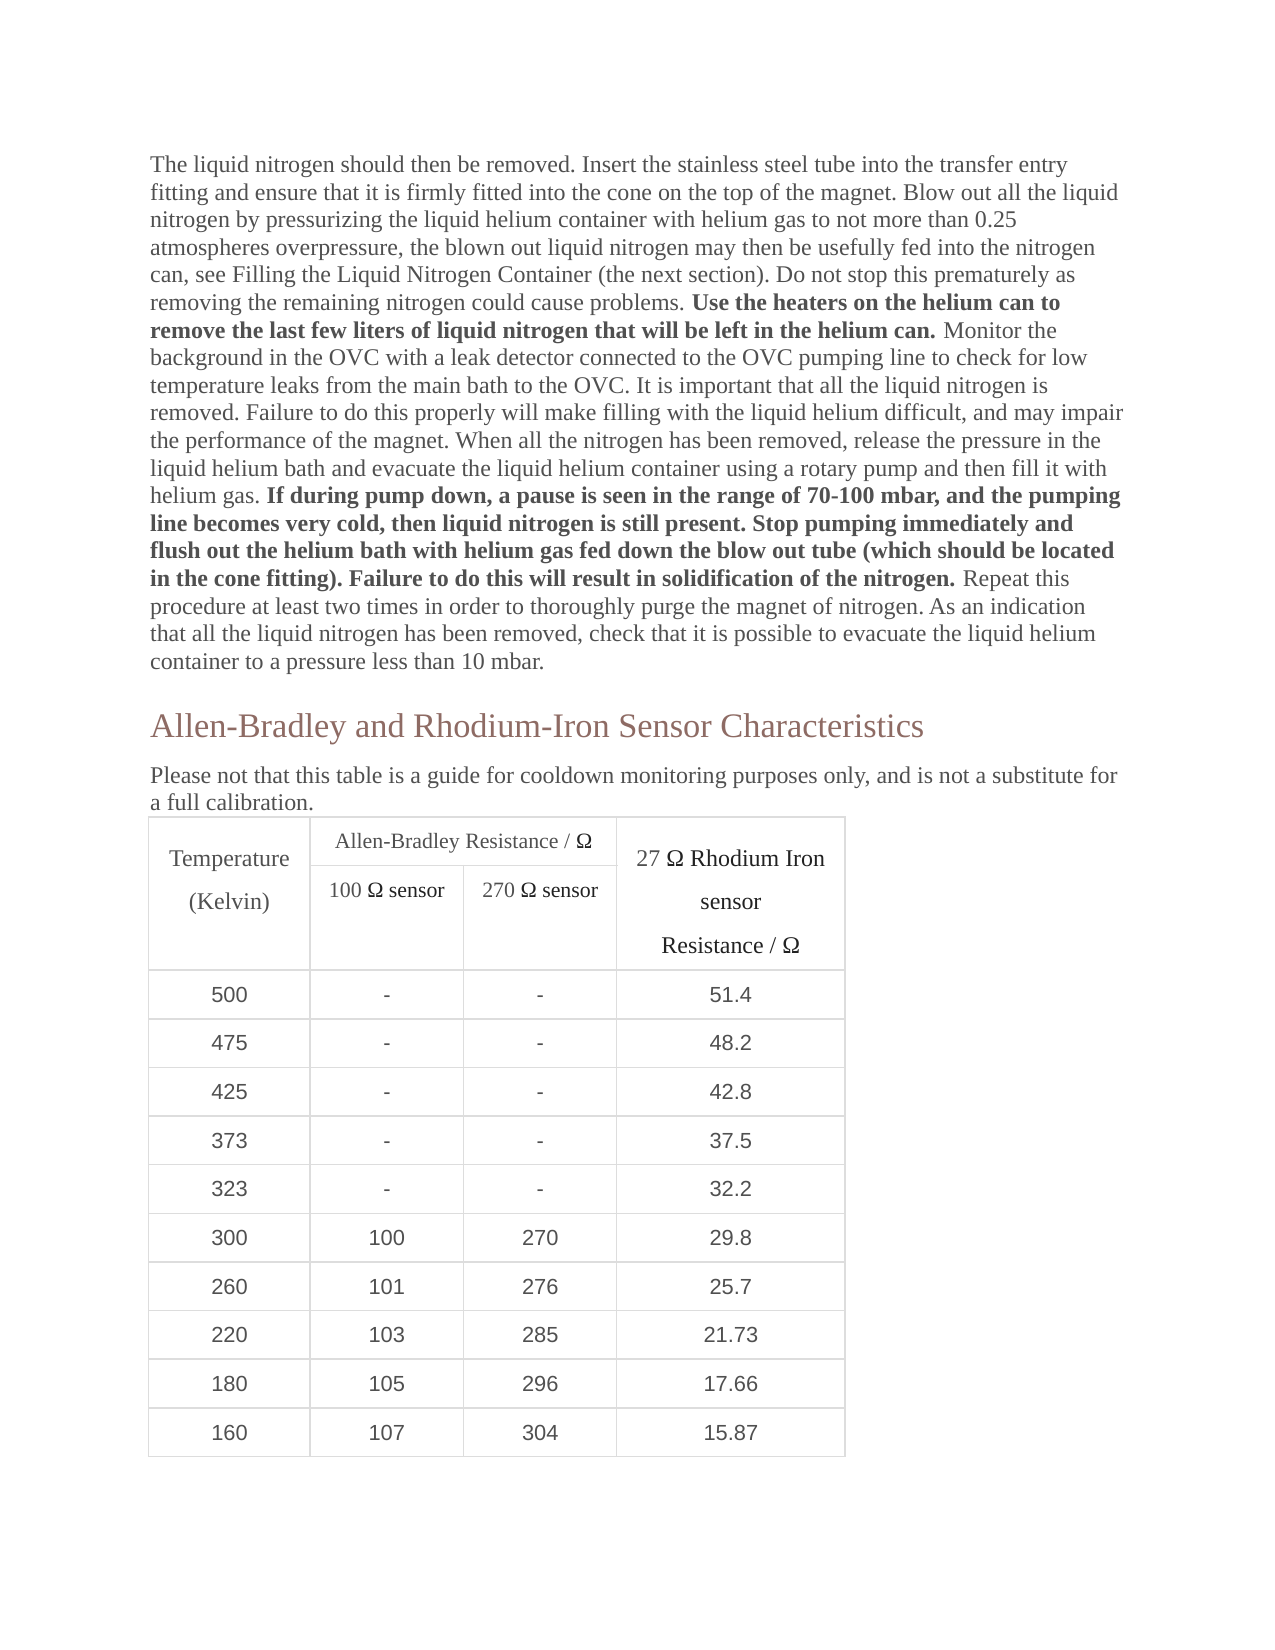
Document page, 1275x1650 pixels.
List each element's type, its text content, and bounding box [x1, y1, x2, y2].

table_cell 373 [149, 1117, 309, 1164]
table_cell 323 [149, 1165, 309, 1212]
text Please not that this table is a guide for cooldown monitoring purposes only, and is not a substitute for a full calibration. [150, 761, 1125, 816]
table_cell 296 [464, 1360, 616, 1407]
table_cell 48.2 [617, 1020, 844, 1066]
table_cell - [464, 1165, 616, 1212]
table_cell 37.5 [617, 1117, 844, 1164]
table_header Temperature (Kelvin) [149, 818, 309, 969]
table_cell 500 [149, 971, 309, 1018]
table_cell 304 [464, 1409, 616, 1456]
table_cell 107 [311, 1409, 463, 1456]
table_cell 160 [149, 1409, 309, 1456]
table_cell 51.4 [617, 971, 844, 1018]
table_cell - [311, 1117, 463, 1164]
table_cell 25.7 [617, 1263, 844, 1310]
text The liquid nitrogen should then be removed. Insert the stainless steel tube into the transfer entry fitting and ensure that it is firmly fitted into the cone on the top of the magnet. Blow out all the liquid nitrogen by pressurizing the liquid helium container with helium gas to not more than 0.25 atmospheres overpressure, the blown out liquid nitrogen may then be usefully fed into the nitrogen can, see Filling the Liquid Nitrogen Container (the next section). Do not stop this prematurely as removing the remaining nitrogen could cause problems. Use the heaters on the helium can to remove the last few liters of liquid nitrogen that will be left in the helium can. Monitor the background in the OVC with a leak detector connected to the OVC pumping line to check for low temperature leaks from the main bath to the OVC. It is important that all the liquid nitrogen is removed. Failure to do this properly will make filling with the liquid helium difficult, and may impair the performance of the magnet. When all the nitrogen has been removed, release the pressure in the liquid helium bath and evacuate the liquid helium container using a rotary pump and then fill it with helium gas. If during pump down, a pause is seen in the range of 70-100 mbar, and the pumping line becomes very cold, then liquid nitrogen is still present. Stop pumping immediately and flush out the helium bath with helium gas fed down the blow out tube (which should be located in the cone fitting). Failure to do this will result in solidification of the nitrogen. Repeat this procedure at least two times in order to thoroughly purge the magnet of nitrogen. As an indication that all the liquid nitrogen has been removed, check that it is possible to evacuate the liquid helium container to a pressure less than 10 mbar. [150, 150, 1125, 674]
table_cell - [464, 1117, 616, 1164]
table_header 27 Ω Rhodium Iron sensor Resistance / Ω [617, 818, 844, 969]
table_cell - [311, 971, 463, 1018]
table_cell 276 [464, 1263, 616, 1310]
table_cell 270 Ω sensor [464, 866, 616, 969]
table_cell 100 Ω sensor [311, 866, 463, 969]
table_header Allen-Bradley Resistance / Ω [311, 818, 616, 865]
table_cell 270 [464, 1214, 616, 1261]
table_cell 260 [149, 1263, 309, 1310]
table_cell 180 [149, 1360, 309, 1407]
subtitle Allen-Bradley and Rhodium-Iron Sensor Characteristics [150, 706, 1125, 745]
table_cell 105 [311, 1360, 463, 1407]
table_cell 425 [149, 1068, 309, 1115]
table_cell - [311, 1020, 463, 1066]
table_cell 17.66 [617, 1360, 844, 1407]
table_cell - [464, 1020, 616, 1066]
table_cell 475 [149, 1020, 309, 1066]
table_cell - [311, 1165, 463, 1212]
table_cell 100 [311, 1214, 463, 1261]
table_cell 21.73 [617, 1311, 844, 1358]
table_cell 300 [149, 1214, 309, 1261]
table_cell - [464, 1068, 616, 1115]
table_cell 42.8 [617, 1068, 844, 1115]
table_cell 29.8 [617, 1214, 844, 1261]
table_cell - [464, 971, 616, 1018]
table_cell 103 [311, 1311, 463, 1358]
table_cell 15.87 [617, 1409, 844, 1456]
table_cell - [311, 1068, 463, 1115]
table_cell 220 [149, 1311, 309, 1358]
table_cell 101 [311, 1263, 463, 1310]
table_cell 285 [464, 1311, 616, 1358]
table_cell 32.2 [617, 1165, 844, 1212]
